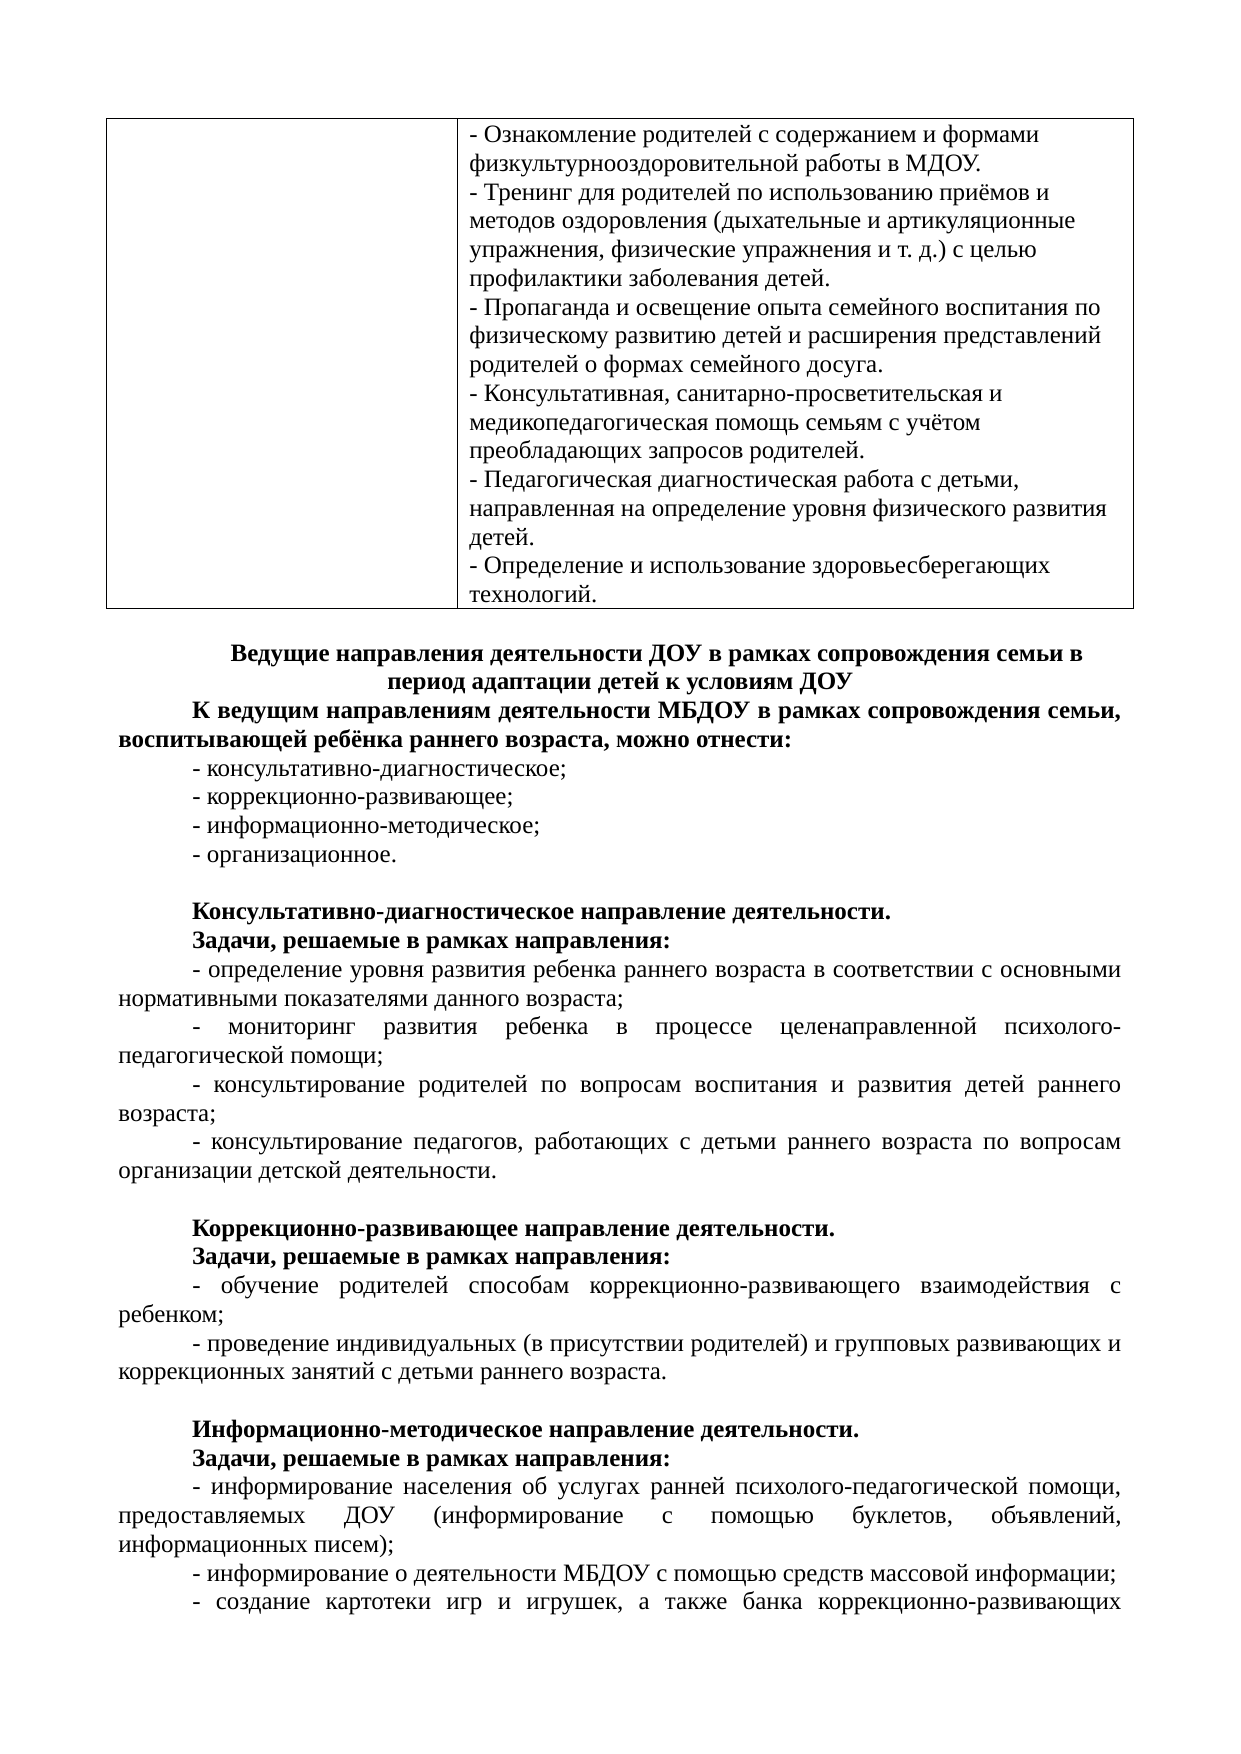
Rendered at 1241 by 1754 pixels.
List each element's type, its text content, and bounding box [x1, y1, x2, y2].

text - консультативно-диагностическое; [118, 753, 1122, 781]
text - информирование населения об услугах ранней психолого-педагогической помощи, предоставляемых ДОУ (информирование с помощью буклетов, объявлений, информационных писем); [118, 1471, 1122, 1558]
text - обучение родителей способам коррекционно-развивающего взаимодействия с ребенком; [118, 1270, 1122, 1328]
text Информационно-методическое направление деятельности. [118, 1414, 1122, 1443]
text Ведущие направления деятельности ДОУ в рамках сопровождения семьи в период адаптации детей к условиям ДОУ [118, 638, 1122, 695]
text - создание картотеки игр и игрушек, а также банка коррекционно-развивающих [118, 1586, 1122, 1615]
text - проведение индивидуальных (в присутствии родителей) и групповых развивающих и коррекционных занятий с детьми раннего возраста. [118, 1328, 1122, 1385]
text - консультирование родителей по вопросам воспитания и развития детей раннего возраста; [118, 1069, 1122, 1126]
table_cell [107, 119, 457, 608]
text - информационно-методическое; [118, 810, 1122, 839]
text - информирование о деятельности МБДОУ с помощью средств массовой информации; [118, 1558, 1122, 1586]
text - коррекционно-развивающее; [118, 781, 1122, 810]
text Коррекционно-развивающее направление деятельности. [118, 1213, 1122, 1241]
text Задачи, решаемые в рамках направления: [118, 925, 1122, 954]
text Задачи, решаемые в рамках направления: [118, 1443, 1122, 1471]
table_cell - Ознакомление родителей с содержанием и формами физкультурнооздоровительной работы в МДОУ. - Тренинг для родителей по использованию приёмов и методов оздоровления (дыхательные и артикуляционные упражнения, физические упражнения и т. д.) с целью профилактики заболевания детей. - Пропаганда и освещение опыта семейного воспитания по физическому развитию детей и расширения представлений родителей о формах семейного досуга. - Консультативная, санитарно-просветительская и медикопедагогическая помощь семьям с учётом преобладающих запросов родителей. - Педагогическая диагностическая работа с детьми, направленная на определение уровня физического развития детей. - Определение и использование здоровьесберегающих технологий. [458, 119, 1133, 608]
text Консультативно-диагностическое направление деятельности. [118, 896, 1122, 925]
text Задачи, решаемые в рамках направления: [118, 1241, 1122, 1270]
text - мониторинг развития ребенка в процессе целенаправленной психолого-педагогической помощи; [118, 1011, 1122, 1069]
text К ведущим направлениям деятельности МБДОУ в рамках сопровождения семьи, воспитывающей ребёнка раннего возраста, можно отнести: [118, 695, 1122, 753]
text - определение уровня развития ребенка раннего возраста в соответствии с основными нормативными показателями данного возраста; [118, 954, 1122, 1011]
text - консультирование педагогов, работающих с детьми раннего возраста по вопросам организации детской деятельности. [118, 1126, 1122, 1184]
text - организационное. [118, 839, 1122, 868]
